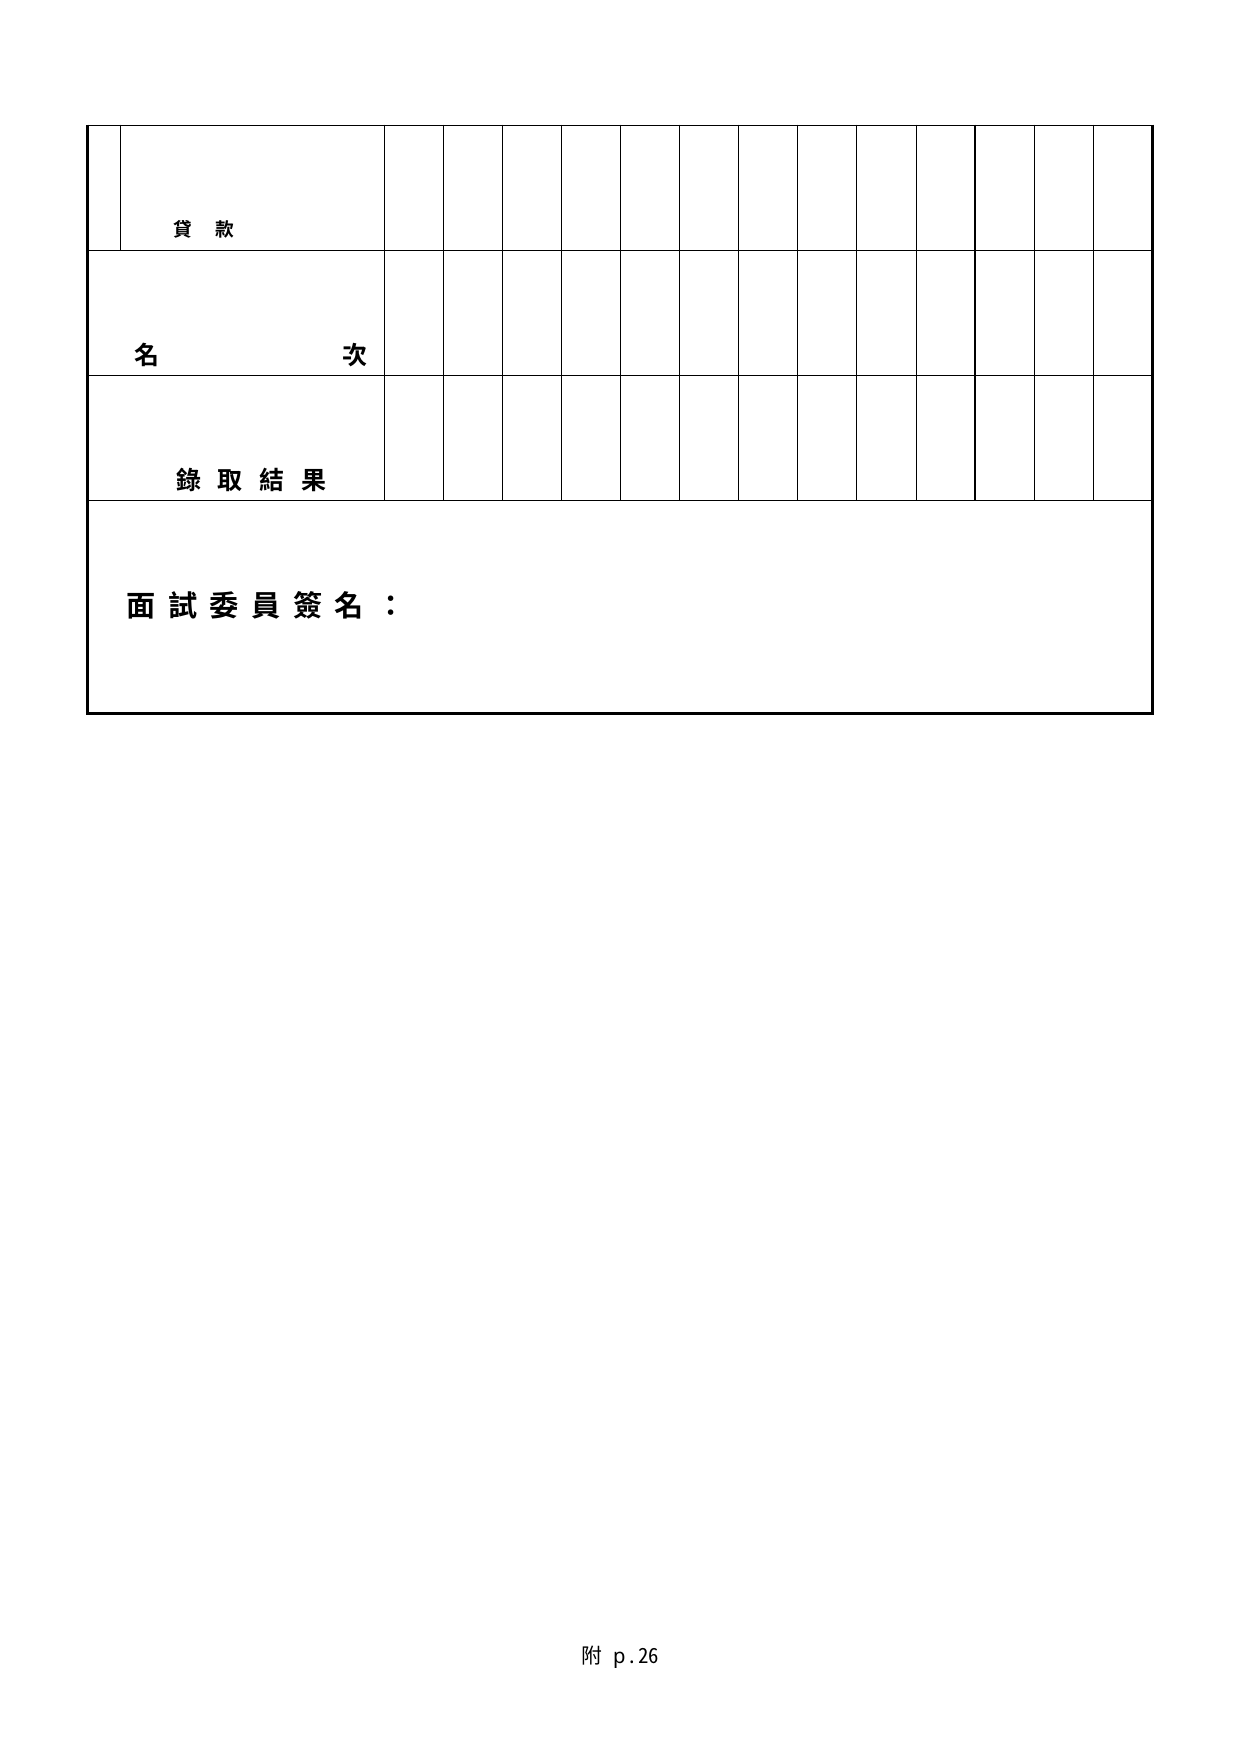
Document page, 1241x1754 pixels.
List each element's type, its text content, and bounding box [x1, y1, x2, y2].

table_cell [917, 126, 974, 249]
table_cell [739, 376, 797, 499]
table_cell [976, 251, 1034, 374]
table_cell [680, 251, 738, 374]
table_cell [385, 376, 443, 499]
table_cell [503, 251, 561, 374]
table_cell [1035, 376, 1093, 499]
table_cell [1094, 376, 1151, 499]
table_cell [857, 376, 916, 499]
table_cell [680, 126, 738, 249]
table_cell 貸款 [121, 126, 384, 249]
table_cell [857, 251, 916, 374]
table_cell [917, 251, 974, 374]
table_cell [503, 126, 561, 249]
table_cell [798, 126, 856, 249]
table_cell [89, 126, 120, 249]
table_cell 錄取結果 [89, 376, 384, 499]
table_cell [798, 376, 856, 499]
table_cell [562, 126, 620, 249]
table_cell [739, 251, 797, 374]
table_cell [739, 126, 797, 249]
table_cell 名 次 [89, 251, 384, 374]
table_cell [503, 376, 561, 499]
table_cell [1035, 251, 1093, 374]
table_cell [1094, 126, 1151, 249]
table_cell [562, 376, 620, 499]
table_cell [976, 376, 1034, 499]
table_cell [621, 376, 679, 499]
table_cell [444, 376, 502, 499]
table_cell [385, 126, 443, 249]
table_cell [385, 251, 443, 374]
table_cell [976, 126, 1034, 249]
table_cell [857, 126, 916, 249]
table_cell [444, 126, 502, 249]
table_cell [1094, 251, 1151, 374]
table_cell [444, 251, 502, 374]
table_cell [798, 251, 856, 374]
table_cell 面試委員簽名： [89, 501, 1151, 712]
table_cell [680, 376, 738, 499]
table_cell [621, 251, 679, 374]
table_cell [917, 376, 974, 499]
table_cell [562, 251, 620, 374]
table_cell [621, 126, 679, 249]
table_cell [1035, 126, 1093, 249]
